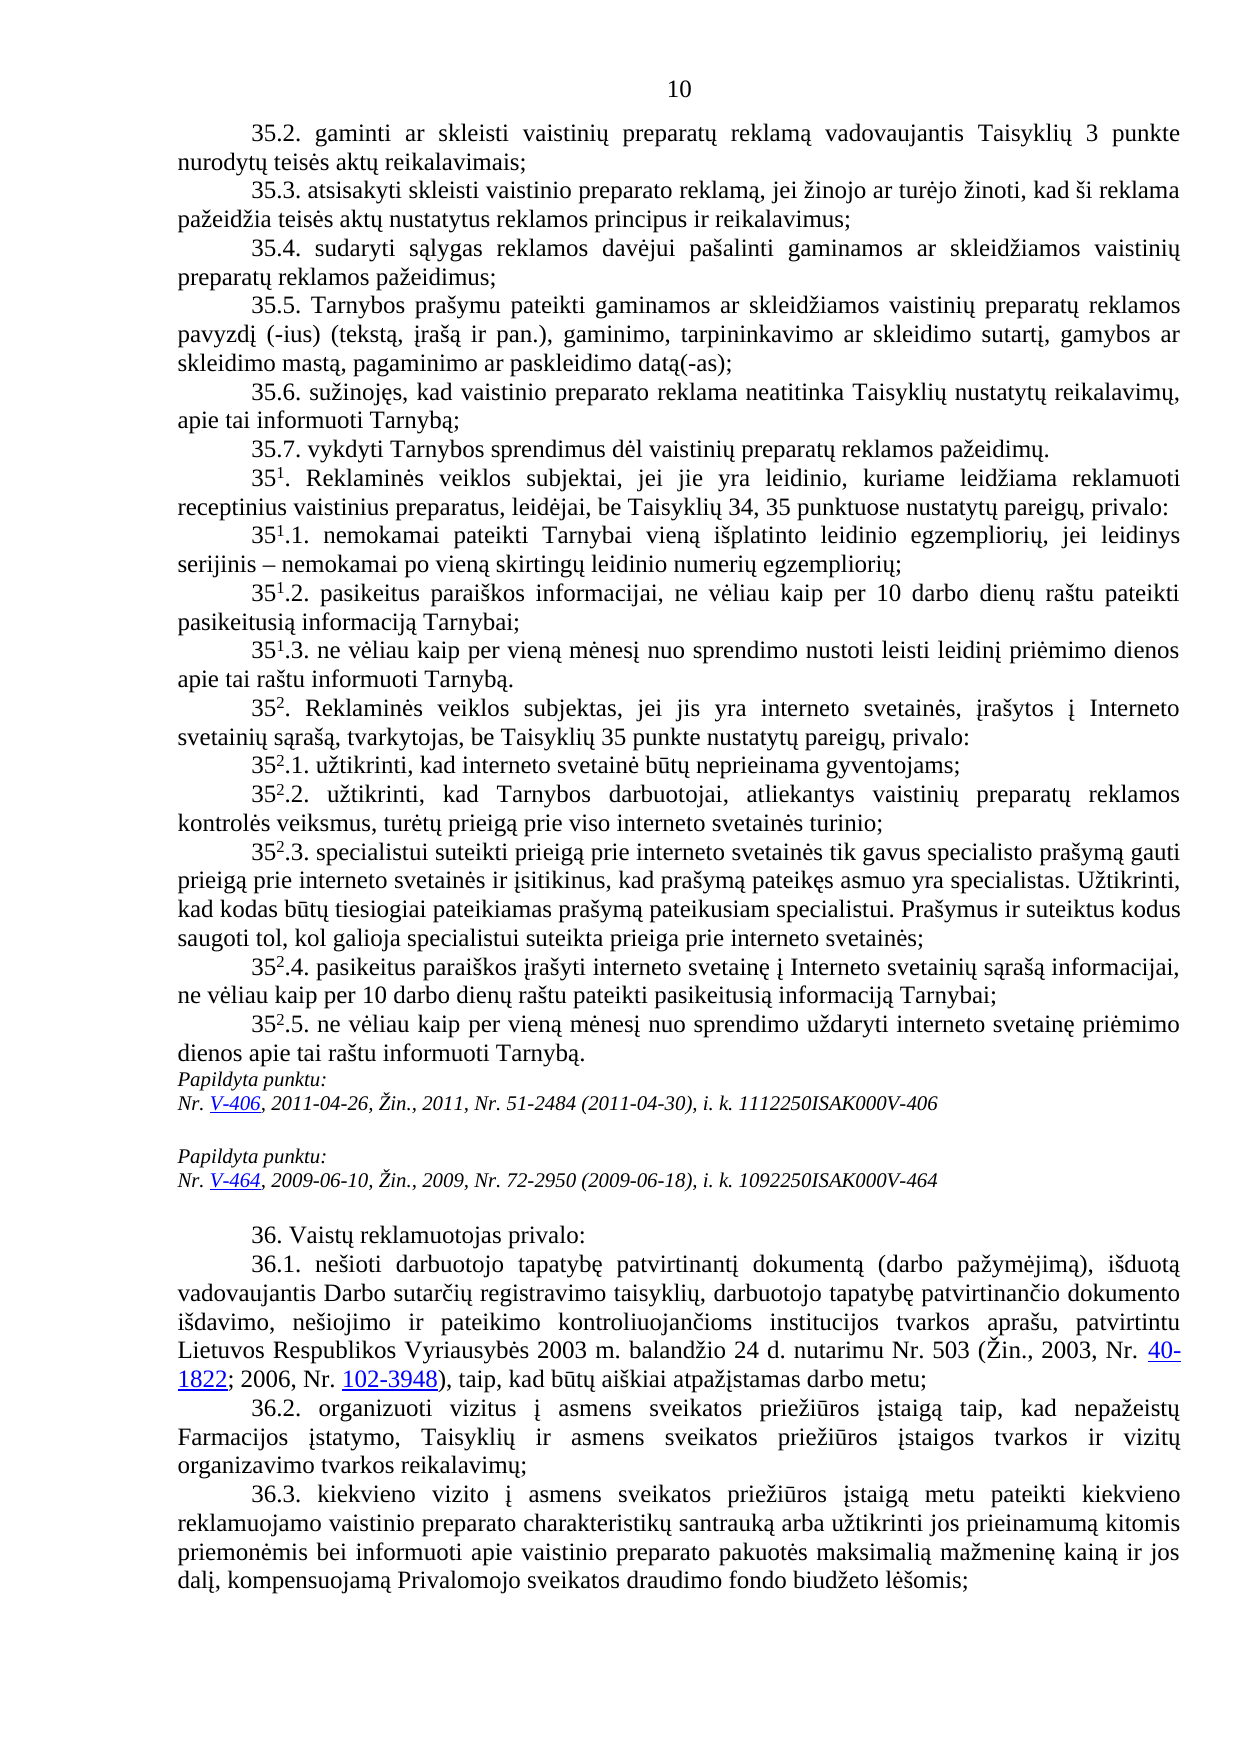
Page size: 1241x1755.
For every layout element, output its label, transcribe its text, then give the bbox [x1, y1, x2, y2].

text 36.3. kiekvieno vizito į asmens sveikatos priežiūros įstaigą metu pateikti kiekvieno reklamuojamo vaistinio preparato charakteristikų santrauką arba užtikrinti jos prieinamumą kitomis priemonėmis bei informuoti apie vaistinio preparato pakuotės maksimalią mažmeninę kainą ir jos dalį, kompensuojamą Privalomojo sveikatos draudimo fondo biudžeto lėšomis; [177, 1479, 1181, 1594]
text 351. Reklaminės veiklos subjektai, jei jie yra leidinio, kuriame leidžiama reklamuoti receptinius vaistinius preparatus, leidėjai, be Taisyklių 34, 35 punktuose nustatytų pareigų, privalo: [177, 463, 1181, 521]
text 351.1. nemokamai pateikti Tarnybai vieną išplatinto leidinio egzempliorių, jei leidinys serijinis – nemokamai po vieną skirtingų leidinio numerių egzempliorių; [177, 521, 1181, 578]
text 351.2. pasikeitus paraiškos informacijai, ne vėliau kaip per 10 darbo dienų raštu pateikti pasikeitusią informaciją Tarnybai; [177, 578, 1181, 636]
text 36. Vaistų reklamuotojas privalo: [177, 1221, 1181, 1249]
text Nr. V-464, 2009-06-10, Žin., 2009, Nr. 72-2950 (2009-06-18), i. k. 1092250ISAK000V-464 [177, 1168, 1181, 1192]
text Papildyta punktu: [177, 1144, 1181, 1168]
text 35.4. sudaryti sąlygas reklamos davėjui pašalinti gaminamos ar skleidžiamos vaistinių preparatų reklamos pažeidimus; [177, 233, 1181, 291]
text 35.6. sužinojęs, kad vaistinio preparato reklama neatitinka Taisyklių nustatytų reikalavimų, apie tai informuoti Tarnybą; [177, 377, 1181, 434]
text 352. Reklaminės veiklos subjektas, jei jis yra interneto svetainės, įrašytos į Interneto svetainių sąrašą, tvarkytojas, be Taisyklių 35 punkte nustatytų pareigų, privalo: [177, 693, 1181, 751]
text Nr. V-406, 2011-04-26, Žin., 2011, Nr. 51-2484 (2011-04-30), i. k. 1112250ISAK000V-406 [177, 1091, 1181, 1115]
text 36.1. nešioti darbuotojo tapatybę patvirtinantį dokumentą (darbo pažymėjimą), išduotą vadovaujantis Darbo sutarčių registravimo taisyklių, darbuotojo tapatybę patvirtinančio dokumento išdavimo, nešiojimo ir pateikimo kontroliuojančioms institucijos tvarkos aprašu, patvirtintu Lietuvos Respublikos Vyriausybės 2003 m. balandžio 24 d. nutarimu Nr. 503 (Žin., 2003, Nr. 40-1822; 2006, Nr. 102-3948), taip, kad būtų aiškiai atpažįstamas darbo metu; [177, 1249, 1181, 1393]
text 352.5. ne vėliau kaip per vieną mėnesį nuo sprendimo uždaryti interneto svetainę priėmimo dienos apie tai raštu informuoti Tarnybą. [177, 1009, 1181, 1067]
text 35.5. Tarnybos prašymu pateikti gaminamos ar skleidžiamos vaistinių preparatų reklamos pavyzdį (-ius) (tekstą, įrašą ir pan.), gaminimo, tarpininkavimo ar skleidimo sutartį, gamybos ar skleidimo mastą, pagaminimo ar paskleidimo datą(-as); [177, 291, 1181, 377]
text 35.7. vykdyti Tarnybos sprendimus dėl vaistinių preparatų reklamos pažeidimų. [177, 434, 1181, 463]
text 36.2. organizuoti vizitus į asmens sveikatos priežiūros įstaigą taip, kad nepažeistų Farmacijos įstatymo, Taisyklių ir asmens sveikatos priežiūros įstaigos tvarkos ir vizitų organizavimo tvarkos reikalavimų; [177, 1393, 1181, 1479]
text 35.3. atsisakyti skleisti vaistinio preparato reklamą, jei žinojo ar turėjo žinoti, kad ši reklama pažeidžia teisės aktų nustatytus reklamos principus ir reikalavimus; [177, 176, 1181, 233]
text 352.4. pasikeitus paraiškos įrašyti interneto svetainę į Interneto svetainių sąrašą informacijai, ne vėliau kaip per 10 darbo dienų raštu pateikti pasikeitusią informaciją Tarnybai; [177, 952, 1181, 1009]
text 352.3. specialistui suteikti prieigą prie interneto svetainės tik gavus specialisto prašymą gauti prieigą prie interneto svetainės ir įsitikinus, kad prašymą pateikęs asmuo yra specialistas. Užtikrinti, kad kodas būtų tiesiogiai pateikiamas prašymą pateikusiam specialistui. Prašymus ir suteiktus kodus saugoti tol, kol galioja specialistui suteikta prieiga prie interneto svetainės; [177, 837, 1181, 952]
text Papildyta punktu: [177, 1067, 1181, 1091]
text 351.3. ne vėliau kaip per vieną mėnesį nuo sprendimo nustoti leisti leidinį priėmimo dienos apie tai raštu informuoti Tarnybą. [177, 636, 1181, 693]
text 352.1. užtikrinti, kad interneto svetainė būtų neprieinama gyventojams; [177, 751, 1181, 779]
text 35.2. gaminti ar skleisti vaistinių preparatų reklamą vadovaujantis Taisyklių 3 punkte nurodytų teisės aktų reikalavimais; [177, 118, 1181, 176]
text 352.2. užtikrinti, kad Tarnybos darbuotojai, atliekantys vaistinių preparatų reklamos kontrolės veiksmus, turėtų prieigą prie viso interneto svetainės turinio; [177, 779, 1181, 837]
